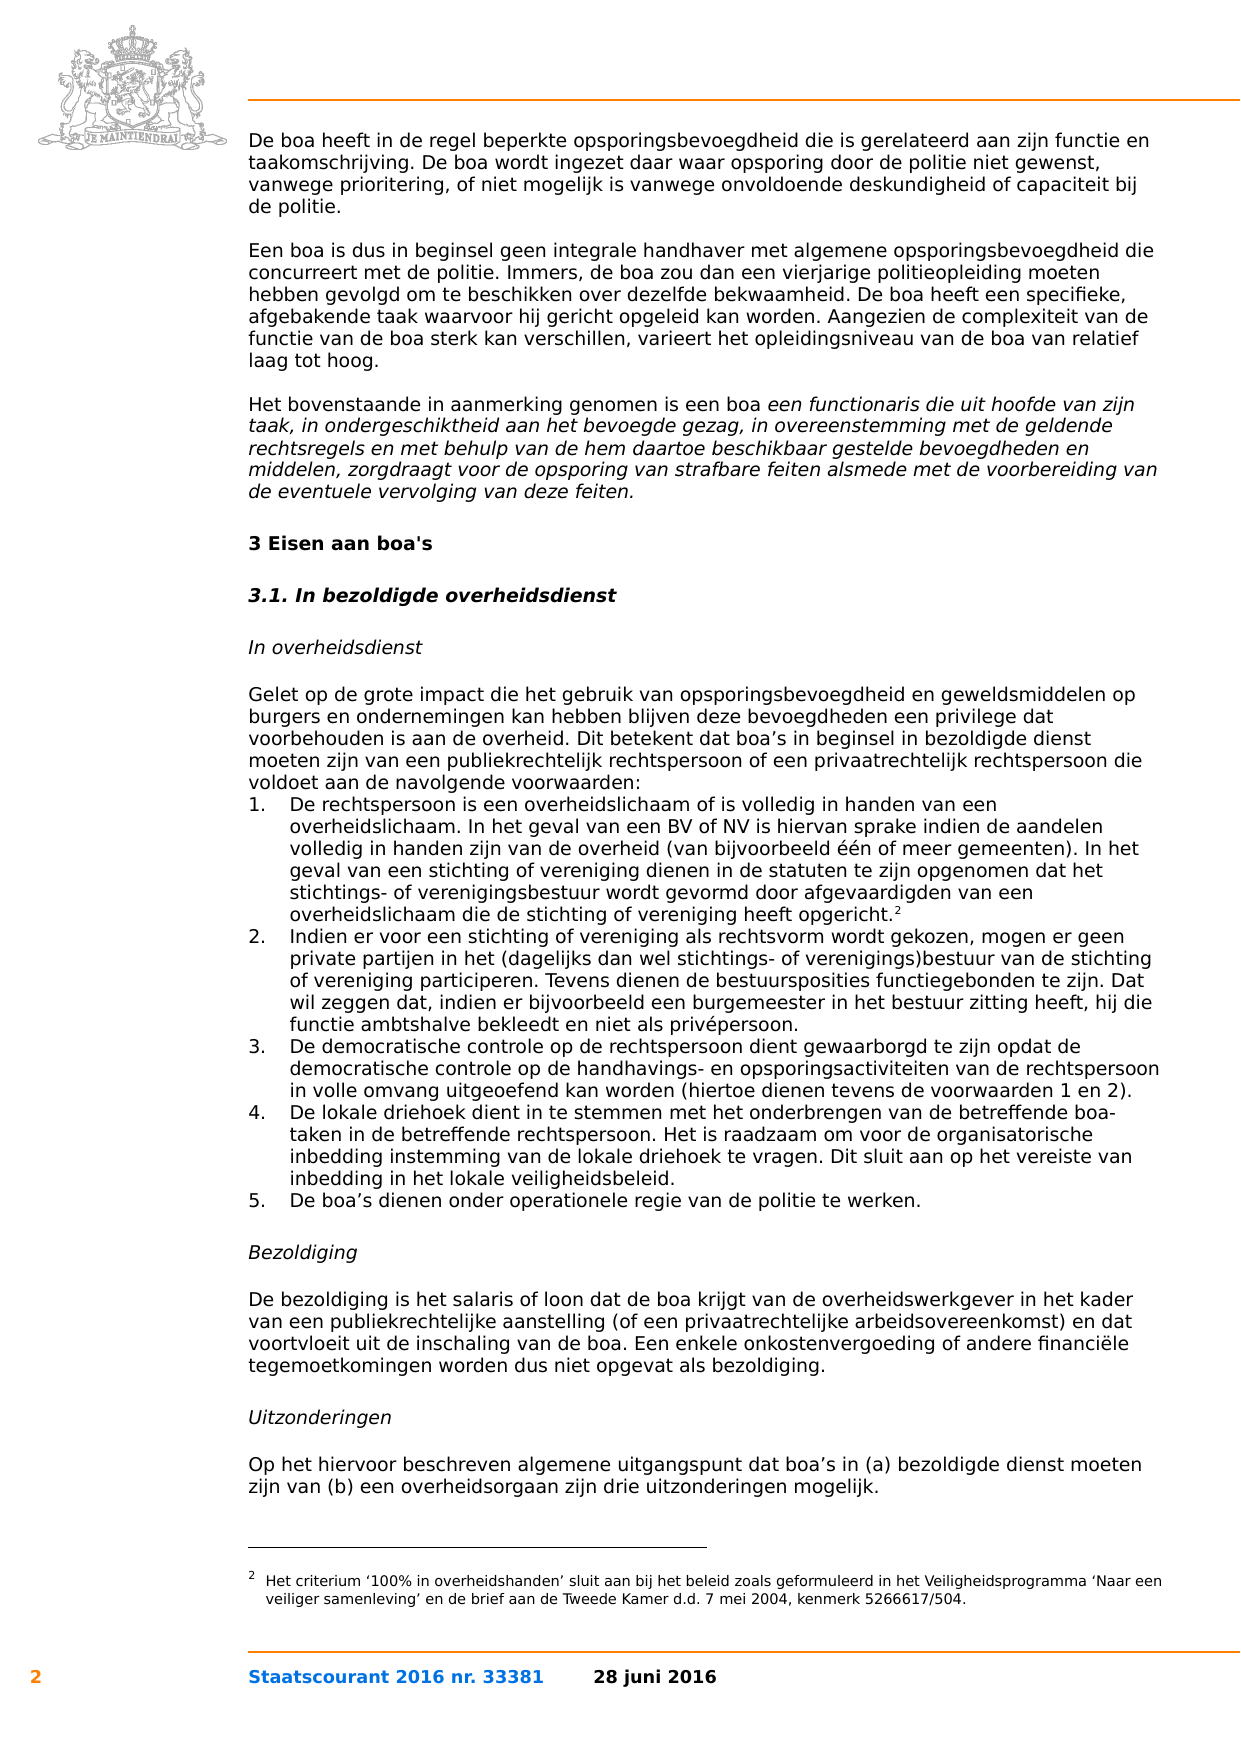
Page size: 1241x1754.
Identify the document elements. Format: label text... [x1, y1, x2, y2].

text 5. De boa’s dienen onder operationele regie van de politie te werken. [248, 1190, 1163, 1212]
text Een boa is dus in beginsel geen integrale handhaver met algemene opsporingsbevoegdheid die concurreert met de politie. Immers, de boa zou dan een vierjarige politieopleiding moeten hebben gevolgd om te beschikken over dezelfde bekwaamheid. De boa heeft een specifieke, afgebakende taak waarvoor hij gericht opgeleid kan worden. Aangezien de complexiteit van de functie van de boa sterk kan verschillen, varieert het opleidingsniveau van de boa van relatief laag tot hoog. [248, 240, 1163, 372]
text 3. De democratische controle op de rechtspersoon dient gewaarborgd te zijn opdat de democratische controle op de handhavings- en opsporingsactiviteiten van de rechtspersoon in volle omvang uitgeoefend kan worden (hiertoe dienen tevens de voorwaarden 1 en 2). [248, 1036, 1163, 1102]
subtitle Uitzonderingen [248, 1407, 1163, 1429]
subtitle 3.1. In bezoldigde overheidsdienst [248, 585, 1163, 607]
text De boa heeft in de regel beperkte opsporingsbevoegdheid die is gerelateerd aan zijn functie en taakomschrijving. De boa wordt ingezet daar waar opsporing door de politie niet gewenst, vanwege prioritering, of niet mogelijk is vanwege onvoldoende deskundigheid of capaciteit bij de politie. [248, 130, 1163, 218]
subtitle In overheidsdienst [248, 637, 1163, 659]
subtitle Bezoldiging [248, 1242, 1163, 1264]
picture [38, 25, 227, 150]
text Het bovenstaande in aanmerking genomen is een boa een functionaris die uit hoofde van zijn taak, in ondergeschiktheid aan het bevoegde gezag, in overeenstemming met de geldende rechtsregels en met behulp van de hem daartoe beschikbaar gestelde bevoegdheden en middelen, zorgdraagt voor de opsporing van strafbare feiten alsmede met de voorbereiding van de eventuele vervolging van deze feiten. [248, 393, 1163, 503]
text Het criterium ‘100% in overheidshanden’ sluit aan bij het beleid zoals geformuleerd in het Veiligheidsprogramma ‘Naar een veiliger samenleving’ en de brief aan de Tweede Kamer d.d. 7 mei 2004, kenmerk 5266617/504. [248, 1569, 1163, 1608]
subtitle 3 Eisen aan boa's [248, 533, 1163, 555]
text 4. De lokale driehoek dient in te stemmen met het onderbrengen van de betreffende boa-taken in de betreffende rechtspersoon. Het is raadzaam om voor de organisatorische inbedding instemming van de lokale driehoek te vragen. Dit sluit aan op het vereiste van inbedding in het lokale veiligheidsbeleid. [248, 1102, 1163, 1190]
text 1. De rechtspersoon is een overheidslichaam of is volledig in handen van een overheidslichaam. In het geval van een BV of NV is hiervan sprake indien de aandelen volledig in handen zijn van de overheid (van bijvoorbeeld één of meer gemeenten). In het geval van een stichting of vereniging dienen in de statuten te zijn opgenomen dat het stichtings- of verenigingsbestuur wordt gevormd door afgevaardigden van een overheidslichaam die de stichting of vereniging heeft opgericht. [248, 794, 1163, 926]
text 2. Indien er voor een stichting of vereniging als rechtsvorm wordt gekozen, mogen er geen private partijen in het (dagelijks dan wel stichtings- of verenigings)bestuur van de stichting of vereniging participeren. Tevens dienen de bestuursposities functiegebonden te zijn. Dat wil zeggen dat, indien er bijvoorbeeld een burgemeester in het bestuur zitting heeft, hij die functie ambtshalve bekleedt en niet als privépersoon. [248, 926, 1163, 1036]
text De bezoldiging is het salaris of loon dat de boa krijgt van de overheidswerkgever in het kader van een publiekrechtelijke aanstelling (of een privaatrechtelijke arbeidsovereenkomst) en dat voortvloeit uit de inschaling van de boa. Een enkele onkostenvergoeding of andere financiële tegemoetkomingen worden dus niet opgevat als bezoldiging. [248, 1289, 1163, 1377]
text Op het hiervoor beschreven algemene uitgangspunt dat boa’s in (a) bezoldigde dienst moeten zijn van (b) een overheidsorgaan zijn drie uitzonderingen mogelijk. [248, 1454, 1163, 1498]
text Gelet op de grote impact die het gebruik van opsporingsbevoegdheid en geweldsmiddelen op burgers en ondernemingen kan hebben blijven deze bevoegdheden een privilege dat voorbehouden is aan de overheid. Dit betekent dat boa’s in beginsel in bezoldigde dienst moeten zijn van een publiekrechtelijk rechtspersoon of een privaatrechtelijk rechtspersoon die voldoet aan de navolgende voorwaarden: [248, 684, 1163, 794]
